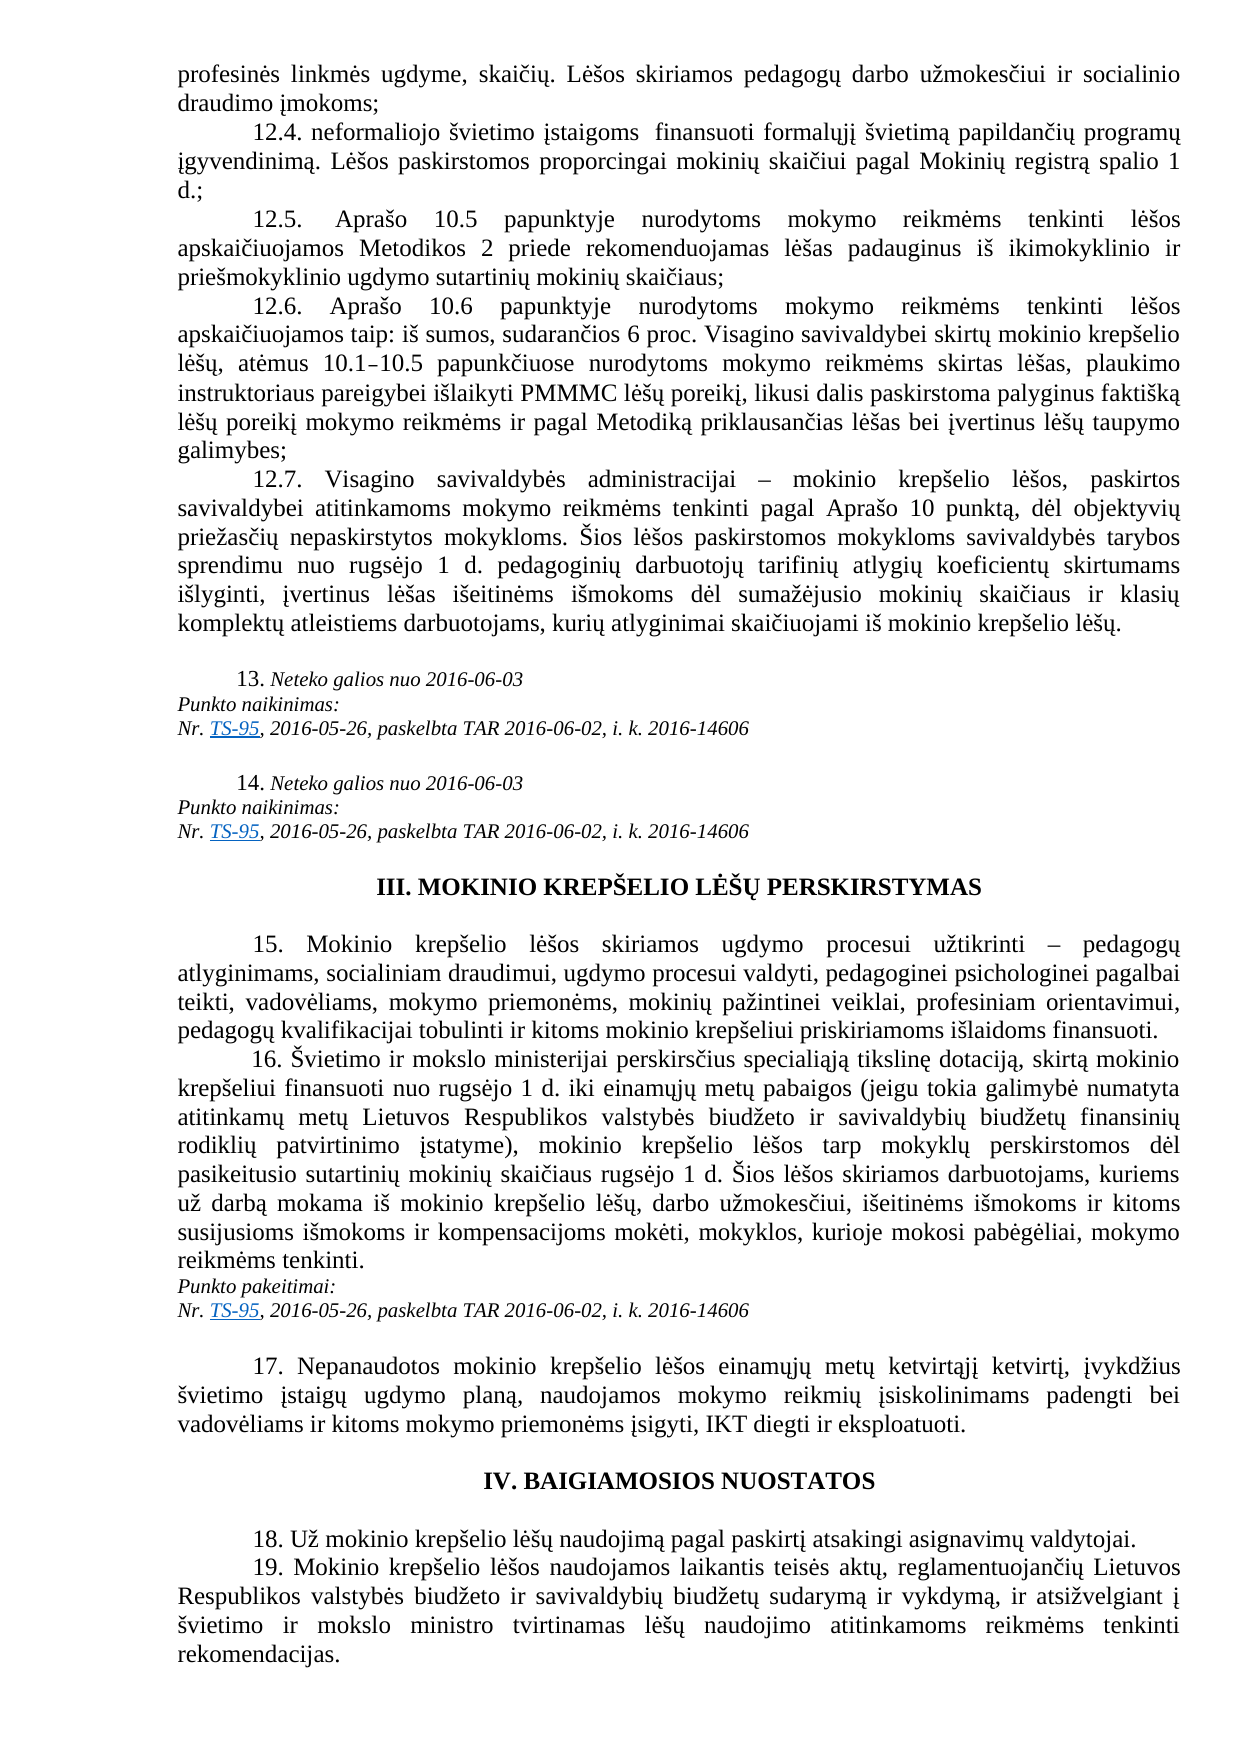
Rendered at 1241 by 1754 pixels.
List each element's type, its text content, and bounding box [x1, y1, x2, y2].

text 14. Neteko galios nuo 2016-06-03 [177, 768, 1181, 795]
text III. MOKINIO KREPŠELIO LĖŠŲ PERSKIRSTYMAS [177, 872, 1181, 901]
text Punkto naikinimas: [177, 795, 1181, 819]
text Nr. TS-95, 2016-05-26, paskelbta TAR 2016-06-02, i. k. 2016-14606 [177, 819, 1181, 843]
text Nr. TS-95, 2016-05-26, paskelbta TAR 2016-06-02, i. k. 2016-14606 [177, 1298, 1181, 1322]
text 12.4. neformaliojo švietimo įstaigoms finansuoti formalųjį švietimą papildančių programų įgyvendinimą. Lėšos paskirstomos proporcingai mokinių skaičiui pagal Mokinių registrą spalio 1 d.; [177, 117, 1181, 204]
text Punkto naikinimas: [177, 692, 1181, 716]
text 12.5. Aprašo 10.5 papunktyje nurodytoms mokymo reikmėms tenkinti lėšos apskaičiuojamos Metodikos 2 priede rekomenduojamas lėšas padauginus iš ikimokyklinio ir priešmokyklinio ugdymo sutartinių mokinių skaičiaus; [177, 204, 1181, 291]
text 19. Mokinio krepšelio lėšos naudojamos laikantis teisės aktų, reglamentuojančių Lietuvos Respublikos valstybės biudžeto ir savivaldybių biudžetų sudarymą ir vykdymą, ir atsižvelgiant į švietimo ir mokslo ministro tvirtinamas lėšų naudojimo atitinkamoms reikmėms tenkinti rekomendacijas. [177, 1552, 1181, 1667]
text 12.7. Visagino savivaldybės administracijai – mokinio krepšelio lėšos, paskirtos savivaldybei atitinkamoms mokymo reikmėms tenkinti pagal Aprašo 10 punktą, dėl objektyvių priežasčių nepaskirstytos mokykloms. Šios lėšos paskirstomos mokykloms savivaldybės tarybos sprendimu nuo rugsėjo 1 d. pedagoginių darbuotojų tarifinių atlygių koeficientų skirtumams išlyginti, įvertinus lėšas išeitinėms išmokoms dėl sumažėjusio mokinių skaičiaus ir klasių komplektų atleistiems darbuotojams, kurių atlyginimai skaičiuojami iš mokinio krepšelio lėšų. [177, 464, 1181, 637]
text 15. Mokinio krepšelio lėšos skiriamos ugdymo procesui užtikrinti – pedagogų atlyginimams, socialiniam draudimui, ugdymo procesui valdyti, pedagoginei psichologinei pagalbai teikti, vadovėliams, mokymo priemonėms, mokinių pažintinei veiklai, profesiniam orientavimui, pedagogų kvalifikacijai tobulinti ir kitoms mokinio krepšeliui priskiriamoms išlaidoms finansuoti. [177, 929, 1181, 1044]
text 17. Nepanaudotos mokinio krepšelio lėšos einamųjų metų ketvirtąjį ketvirtį, įvykdžius švietimo įstaigų ugdymo planą, naudojamos mokymo reikmių įsiskolinimams padengti bei vadovėliams ir kitoms mokymo priemonėms įsigyti, IKT diegti ir eksploatuoti. [177, 1351, 1181, 1437]
text IV. BAIGIAMOSIOS NUOSTATOS [177, 1466, 1181, 1495]
text Nr. TS-95, 2016-05-26, paskelbta TAR 2016-06-02, i. k. 2016-14606 [177, 716, 1181, 740]
text 12.6. Aprašo 10.6 papunktyje nurodytoms mokymo reikmėms tenkinti lėšos apskaičiuojamos taip: iš sumos, sudarančios 6 proc. Visagino savivaldybei skirtų mokinio krepšelio lėšų, atėmus 10.1‒10.5 papunkčiuose nurodytoms mokymo reikmėms skirtas lėšas, plaukimo instruktoriaus pareigybei išlaikyti PMMMC lėšų poreikį, likusi dalis paskirstoma palyginus faktišką lėšų poreikį mokymo reikmėms ir pagal Metodiką priklausančias lėšas bei įvertinus lėšų taupymo galimybes; [177, 291, 1181, 464]
text 18. Už mokinio krepšelio lėšų naudojimą pagal paskirtį atsakingi asignavimų valdytojai. [177, 1524, 1181, 1552]
text profesinės linkmės ugdyme, skaičių. Lėšos skiriamos pedagogų darbo užmokesčiui ir socialinio draudimo įmokoms; [177, 59, 1181, 117]
text 16. Švietimo ir mokslo ministerijai perskirsčius specialiąją tikslinę dotaciją, skirtą mokinio krepšeliui finansuoti nuo rugsėjo 1 d. iki einamųjų metų pabaigos (jeigu tokia galimybė numatyta atitinkamų metų Lietuvos Respublikos valstybės biudžeto ir savivaldybių biudžetų finansinių rodiklių patvirtinimo įstatyme), mokinio krepšelio lėšos tarp mokyklų perskirstomos dėl pasikeitusio sutartinių mokinių skaičiaus rugsėjo 1 d. Šios lėšos skiriamos darbuotojams, kuriems už darbą mokama iš mokinio krepšelio lėšų, darbo užmokesčiui, išeitinėms išmokoms ir kitoms susijusioms išmokoms ir kompensacijoms mokėti, mokyklos, kurioje mokosi pabėgėliai, mokymo reikmėms tenkinti. [177, 1044, 1181, 1274]
text Punkto pakeitimai: [177, 1274, 1181, 1298]
text 13. Neteko galios nuo 2016-06-03 [177, 665, 1181, 692]
